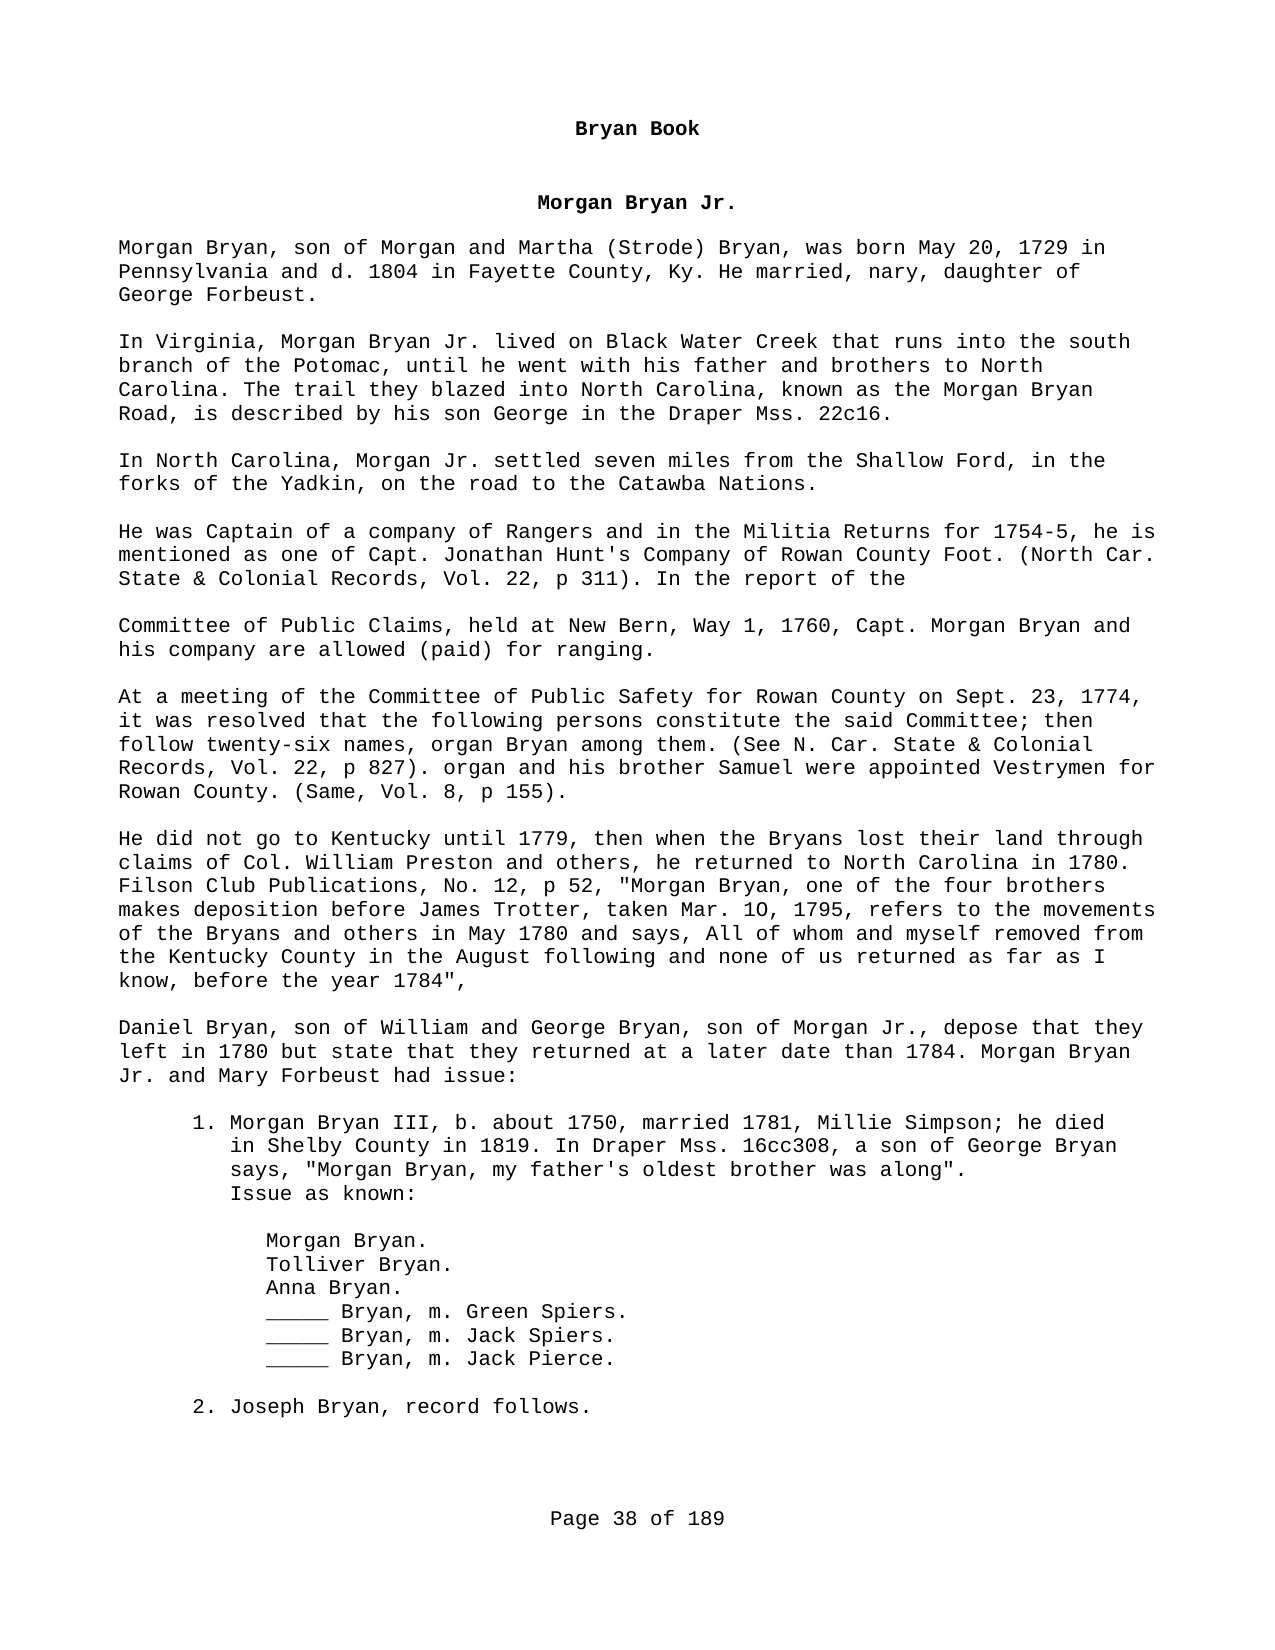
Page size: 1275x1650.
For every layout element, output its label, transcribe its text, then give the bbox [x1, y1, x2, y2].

text He did not go to Kentucky until 1779, then when the Bryans lost their land through claims of Col. William Preston and others, he returned to North Carolina in 1780. Filson Club Publications, No. 12, p 52, "Morgan Bryan, one of the four brothers makes deposition before James Trotter, taken Mar. 1O, 1795, refers to the movements of the Bryans and others in May 1780 and says, All of whom and myself removed from the Kentucky County in the August following and none of us returned as far as I know, before the year 1784", [118, 828, 1157, 994]
text Issue as known: [192, 1183, 1157, 1206]
text Anna Bryan. [266, 1277, 1157, 1301]
text in Shelby County in 1819. In Draper Mss. 16cc308, a son of George Bryan [192, 1136, 1157, 1159]
text Committee of Public Claims, held at New Bern, Way 1, 1760, Capt. Morgan Bryan and his company are allowed (paid) for ranging. [118, 615, 1157, 663]
text Daniel Bryan, son of William and George Bryan, son of Morgan Jr., depose that they left in 1780 but state that they returned at a later date than 1784. Morgan Bryan Jr. and Mary Forbeust had issue: [118, 1017, 1157, 1088]
text Tolliver Bryan. [266, 1254, 1157, 1277]
subtitle Morgan Bryan Jr. [118, 192, 1157, 216]
text _____ Bryan, m. Jack Spiers. [266, 1325, 1157, 1348]
text In North Carolina, Morgan Jr. settled seven miles from the Shallow Ford, in the forks of the Yadkin, on the road to the Catawba Nations. [118, 450, 1157, 497]
text 1. Morgan Bryan III, b. about 1750, married 1781, Millie Simpson; he died [192, 1112, 1157, 1136]
text _____ Bryan, m. Green Spiers. [266, 1301, 1157, 1325]
text Morgan Bryan, son of Morgan and Martha (Strode) Bryan, was born May 20, 1729 in Pennsylvania and d. 1804 in Fayette County, Ky. He married, nary, daughter of George Forbeust. [118, 237, 1157, 308]
text In Virginia, Morgan Bryan Jr. lived on Black Water Creek that runs into the south branch of the Potomac, until he went with his father and brothers to North Carolina. The trail they blazed into North Carolina, known as the Morgan Bryan Road, is described by his son George in the Draper Mss. 22c16. [118, 332, 1157, 426]
text He was Captain of a company of Rangers and in the Militia Returns for 1754-5, he is mentioned as one of Capt. Jonathan Hunt's Company of Rowan County Foot. (North Car. State & Colonial Records, Vol. 22, p 311). In the report of the [118, 521, 1157, 592]
text 2. Joseph Bryan, record follows. [192, 1396, 1157, 1419]
text At a meeting of the Committee of Public Safety for Rowan County on Sept. 23, 1774, it was resolved that the following persons constitute the said Committee; then follow twenty-six names, organ Bryan among them. (See N. Car. State & Colonial Records, Vol. 22, p 827). organ and his brother Samuel were appointed Vestrymen for Rowan County. (Same, Vol. 8, p 155). [118, 686, 1157, 804]
text _____ Bryan, m. Jack Pierce. [266, 1348, 1157, 1372]
text says, "Morgan Bryan, my father's oldest brother was along". [192, 1159, 1157, 1183]
text Morgan Bryan. [266, 1230, 1157, 1254]
